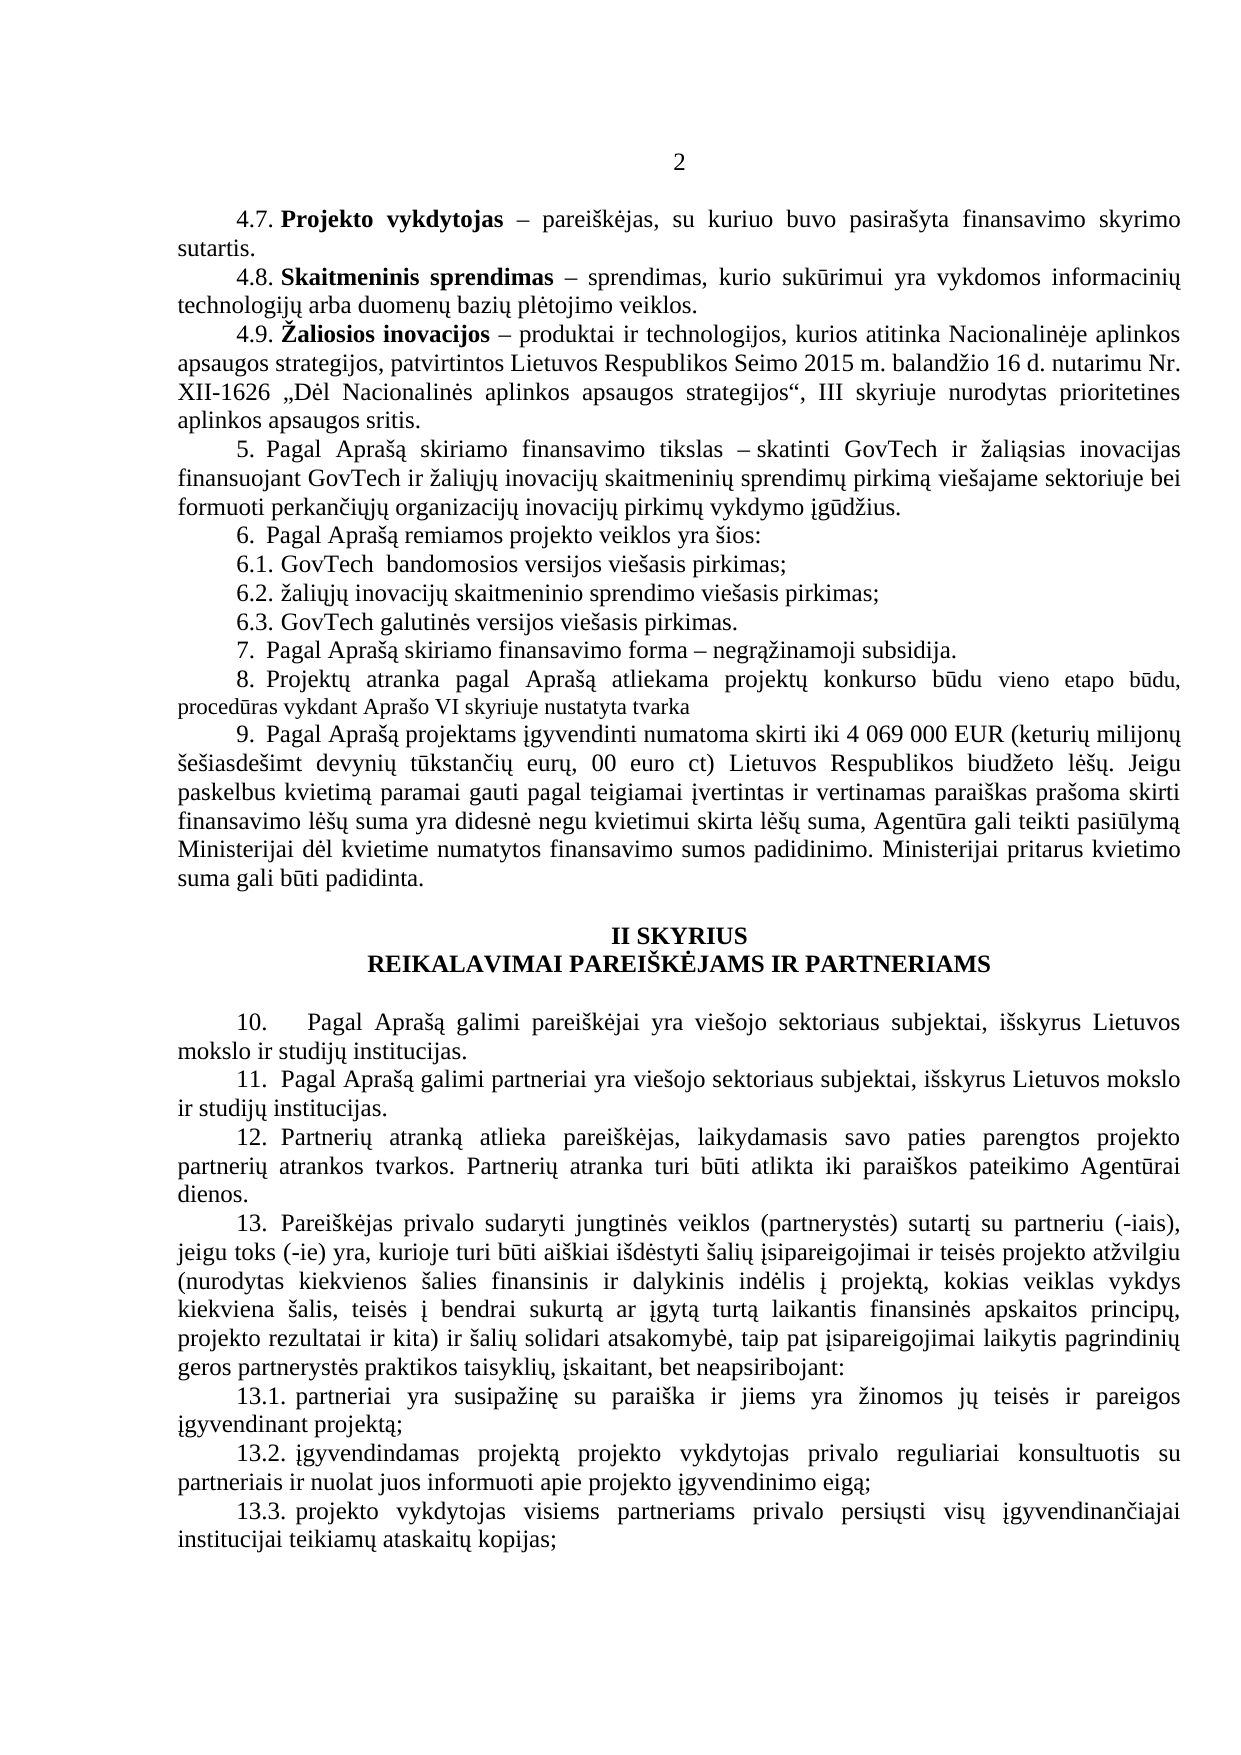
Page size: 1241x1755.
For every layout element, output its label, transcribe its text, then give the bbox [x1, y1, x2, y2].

text 10. Pagal Aprašą galimi pareiškėjai yra viešojo sektoriaus subjektai, išskyrus Lietuvos mokslo ir studijų institucijas. [177, 1007, 1181, 1064]
text 13. Pareiškėjas privalo sudaryti jungtinės veiklos (partnerystės) sutartį su partneriu (-iais), jeigu toks (-ie) yra, kurioje turi būti aiškiai išdėstyti šalių įsipareigojimai ir teisės projekto atžvilgiu (nurodytas kiekvienos šalies finansinis ir dalykinis indėlis į projektą, kokias veiklas vykdys kiekviena šalis, teisės į bendrai sukurtą ar įgytą turtą laikantis finansinės apskaitos principų, projekto rezultatai ir kita) ir šalių solidari atsakomybė, taip pat įsipareigojimai laikytis pagrindinių geros partnerystės praktikos taisyklių, įskaitant, bet neapsiribojant: [177, 1208, 1181, 1381]
text II SKYRIUS [177, 921, 1181, 949]
text 13.3. projekto vykdytojas visiems partneriams privalo persiųsti visų įgyvendinančiajai institucijai teikiamų ataskaitų kopijas; [177, 1496, 1181, 1553]
text 6.1. GovTech bandomosios versijos viešasis pirkimas; [236, 549, 1181, 578]
text 6.3. GovTech galutinės versijos viešasis pirkimas. [236, 607, 1181, 636]
text 8. Projektų atranka pagal Aprašą atliekama projektų konkurso būdu vieno etapo būdu, procedūras vykdant Aprašo VI skyriuje nustatyta tvarka [177, 664, 1181, 719]
text 4.9. Žaliosios inovacijos – produktai ir technologijos, kurios atitinka Nacionalinėje aplinkos apsaugos strategijos, patvirtintos Lietuvos Respublikos Seimo 2015 m. balandžio 16 d. nutarimu Nr. XII-1626 „Dėl Nacionalinės aplinkos apsaugos strategijos“, III skyriuje nurodytas prioritetines aplinkos apsaugos sritis. [177, 319, 1181, 434]
text 4.7. Projekto vykdytojas – pareiškėjas, su kuriuo buvo pasirašyta finansavimo skyrimo sutartis. [177, 204, 1181, 262]
text 13.1. partneriai yra susipažinę su paraiška ir jiems yra žinomos jų teisės ir pareigos įgyvendinant projektą; [177, 1381, 1181, 1438]
text 12. Partnerių atranką atlieka pareiškėjas, laikydamasis savo paties parengtos projekto partnerių atrankos tvarkos. Partnerių atranka turi būti atlikta iki paraiškos pateikimo Agentūrai dienos. [177, 1122, 1181, 1208]
text 7. Pagal Aprašą skiriamo finansavimo forma – negrąžinamoji subsidija. [177, 636, 1181, 664]
text 11. Pagal Aprašą galimi partneriai yra viešojo sektoriaus subjektai, išskyrus Lietuvos mokslo ir studijų institucijas. [177, 1064, 1181, 1122]
text 9. Pagal Aprašą projektams įgyvendinti numatoma skirti iki 4 069 000 EUR (keturių milijonų šešiasdešimt devynių tūkstančių eurų, 00 euro ct) Lietuvos Respublikos biudžeto lėšų. Jeigu paskelbus kvietimą paramai gauti pagal teigiamai įvertintas ir vertinamas paraiškas prašoma skirti finansavimo lėšų suma yra didesnė negu kvietimui skirta lėšų suma, Agentūra gali teikti pasiūlymą Ministerijai dėl kvietime numatytos finansavimo sumos padidinimo. Ministerijai pritarus kvietimo suma gali būti padidinta. [177, 719, 1181, 892]
text 6.2. žaliųjų inovacijų skaitmeninio sprendimo viešasis pirkimas; [236, 578, 1181, 607]
text 4.8. Skaitmeninis sprendimas – sprendimas, kurio sukūrimui yra vykdomos informacinių technologijų arba duomenų bazių plėtojimo veiklos. [177, 262, 1181, 319]
text 13.2. įgyvendindamas projektą projekto vykdytojas privalo reguliariai konsultuotis su partneriais ir nuolat juos informuoti apie projekto įgyvendinimo eigą; [177, 1438, 1181, 1496]
text 6. Pagal Aprašą remiamos projekto veiklos yra šios: [177, 521, 1181, 549]
text REIKALAVIMAI PAREIŠKĖJAMS IR PARTNERIAMS [177, 949, 1181, 978]
text 5. Pagal Aprašą skiriamo finansavimo tikslas – skatinti GovTech ir žaliąsias inovacijas finansuojant GovTech ir žaliųjų inovacijų skaitmeninių sprendimų pirkimą viešajame sektoriuje bei formuoti perkančiųjų organizacijų inovacijų pirkimų vykdymo įgūdžius. [177, 434, 1181, 521]
